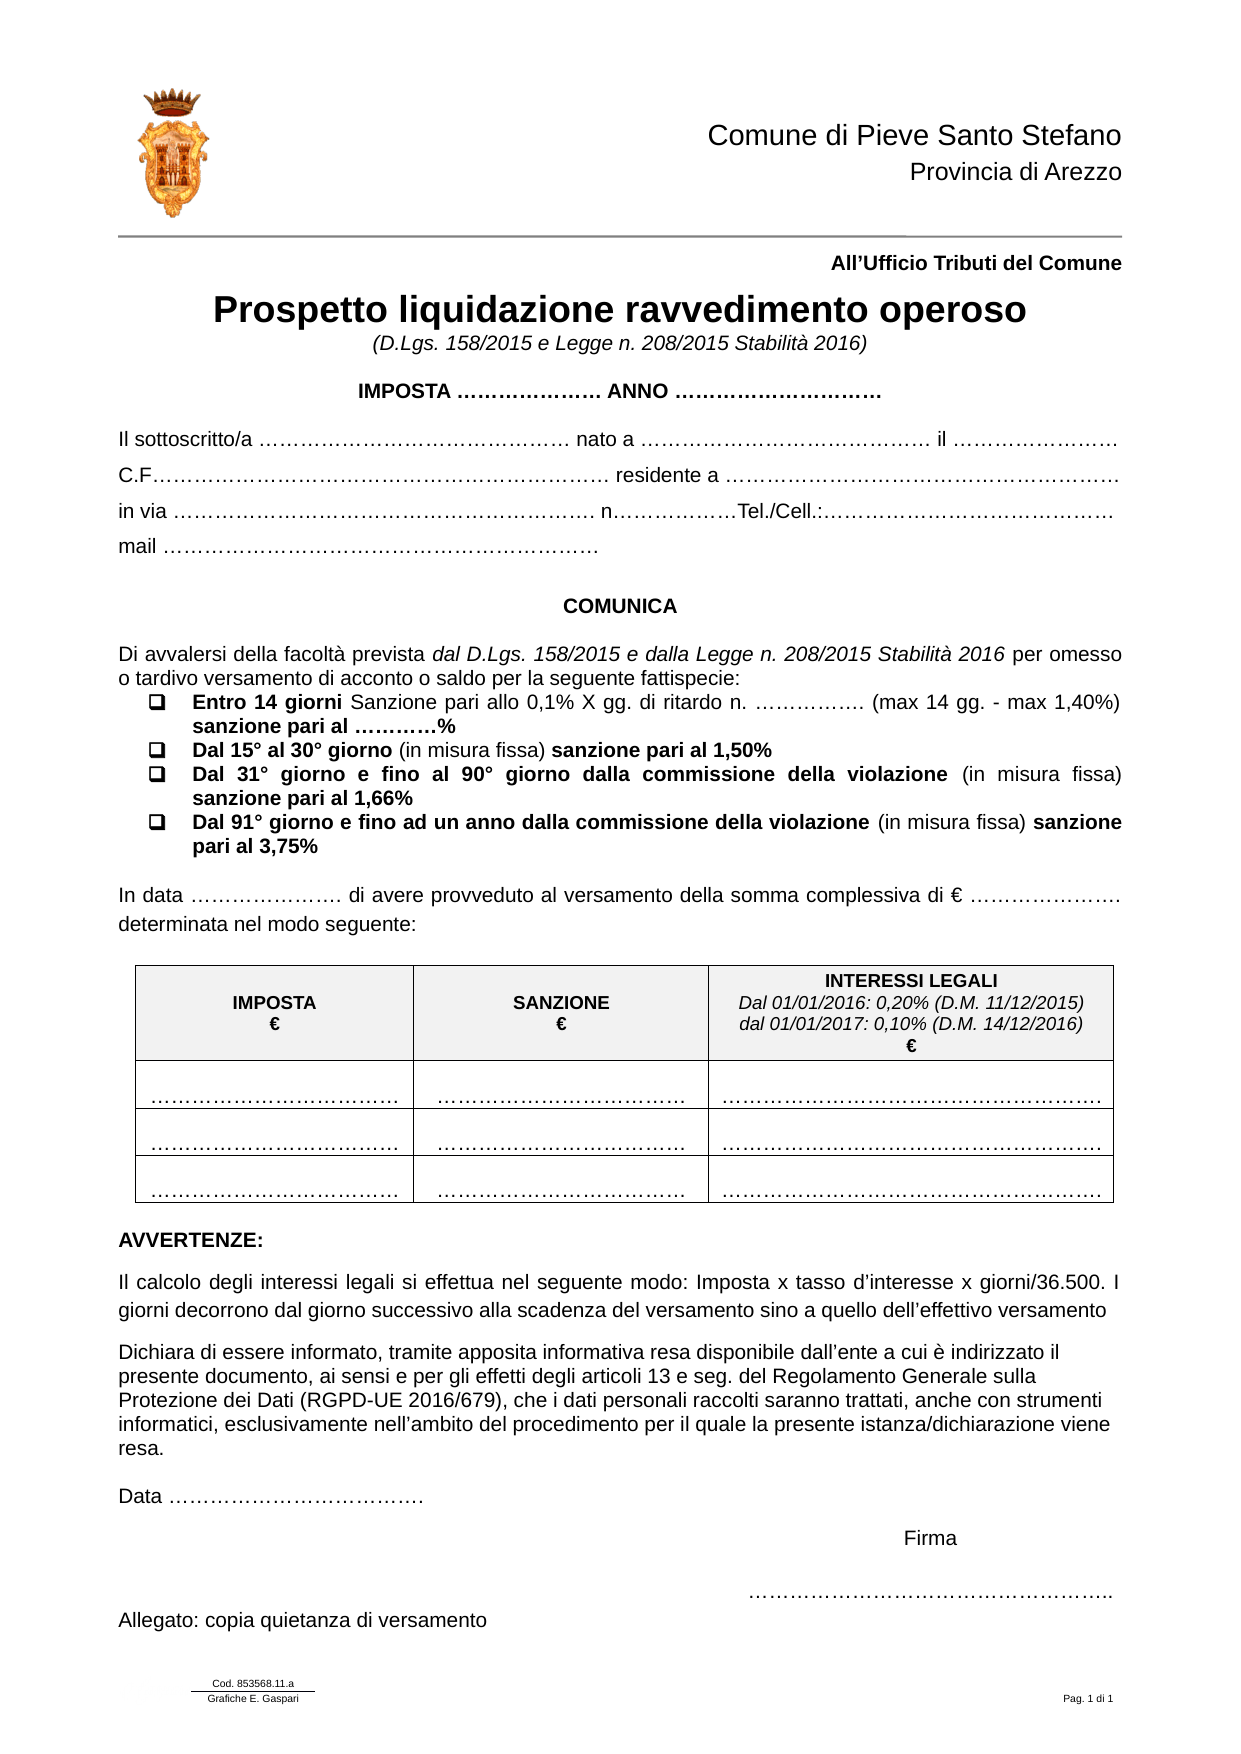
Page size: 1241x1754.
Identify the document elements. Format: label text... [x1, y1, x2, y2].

list Dal 15° al 30° giorno (in misura fissa) sanzione pari al 1,50% [148, 738, 1122, 762]
list Dal 91° giorno e fino ad un anno dalla commissione della violazione (in misura fissa) sanzione pari al 3,75% [148, 810, 1122, 858]
text in via ……………………………………………………. n………………Tel./Cell.:…………………………………… [118, 498, 1122, 522]
table_cell ……………………………… [136, 1061, 413, 1108]
picture [122, 87, 224, 219]
text COMUNICA [118, 594, 1122, 618]
text (D.Lgs. 158/2015 e Legge n. 208/2015 Stabilità 2016) [118, 331, 1122, 355]
table_cell ……………………………… [414, 1156, 708, 1202]
text Il sottoscritto/a ……………………………………… nato a …………………………………… il …………………… [118, 427, 1122, 451]
list Entro 14 giorni Sanzione pari allo 0,1% X gg. di ritardo n. ……………. (max 14 gg. - max 1,40%) sanzione pari al …………% [148, 690, 1122, 738]
text Allegato: copia quietanza di versamento [118, 1608, 1122, 1632]
table_cell ………………………………………………. [709, 1156, 1113, 1202]
text Data ………………………………. [118, 1484, 1122, 1508]
text Firma [738, 1526, 1122, 1549]
table_cell ………………………………………………. [709, 1109, 1113, 1155]
text IMPOSTA ………………… ANNO ………………………… [118, 379, 1122, 403]
table_cell ……………………………… [136, 1109, 413, 1155]
table_cell ……………………………… [414, 1109, 708, 1155]
text All’Ufficio Tributi del Comune [366, 251, 1122, 275]
text mail ……………………………………………………… [118, 534, 1122, 558]
table_header INTERESSI LEGALI Dal 01/01/2016: 0,20% (D.M. 11/12/2015) dal 01/01/2017: 0,10% (D.M. 14/12/2016) € [709, 966, 1113, 1060]
text Dichiara di essere informato, tramite apposita informativa resa disponibile dall’ente a cui è indirizzato il presente documento, ai sensi e per gli effetti degli articoli 13 e seg. del Regolamento Generale sulla Protezione dei Dati (RGPD-UE 2016/679), che i dati personali raccolti saranno trattati, anche con strumenti informatici, esclusivamente nell’ambito del procedimento per il quale la presente istanza/dichiarazione viene resa. [118, 1339, 1122, 1459]
table_cell ………………………………………………. [709, 1061, 1113, 1108]
table_header IMPOSTA € [136, 966, 413, 1060]
list Dal 31° giorno e fino al 90° giorno dalla commissione della violazione (in misura fissa) sanzione pari al 1,66% [148, 762, 1122, 810]
text Comune di Pieve Santo Stefano [224, 118, 1122, 152]
text …………………………………………….. [738, 1579, 1122, 1603]
text Il calcolo degli interessi legali si effettua nel seguente modo: Imposta x tasso d’interesse x giorni/36.500. I giorni decorrono dal giorno successivo alla scadenza del versamento sino a quello dell’effettivo versamento [118, 1269, 1122, 1322]
text In data …………………. di avere provveduto al versamento della somma complessiva di € …………………. determinata nel modo seguente: [118, 883, 1122, 936]
text Provincia di Arezzo [224, 157, 1122, 185]
text C.F………………………………………………………… residente a ………………………………………………… [118, 462, 1122, 486]
text Di avvalersi della facoltà prevista dal D.Lgs. 158/2015 e dalla Legge n. 208/2015 Stabilità 2016 per omesso o tardivo versamento di acconto o saldo per la seguente fattispecie: [118, 642, 1122, 690]
table_cell ……………………………… [136, 1156, 413, 1202]
table_cell ……………………………… [414, 1061, 708, 1108]
table_header SANZIONE € [414, 966, 708, 1060]
text Prospetto liquidazione ravvedimento operoso [118, 288, 1122, 331]
text AVVERTENZE: [118, 1228, 1122, 1252]
